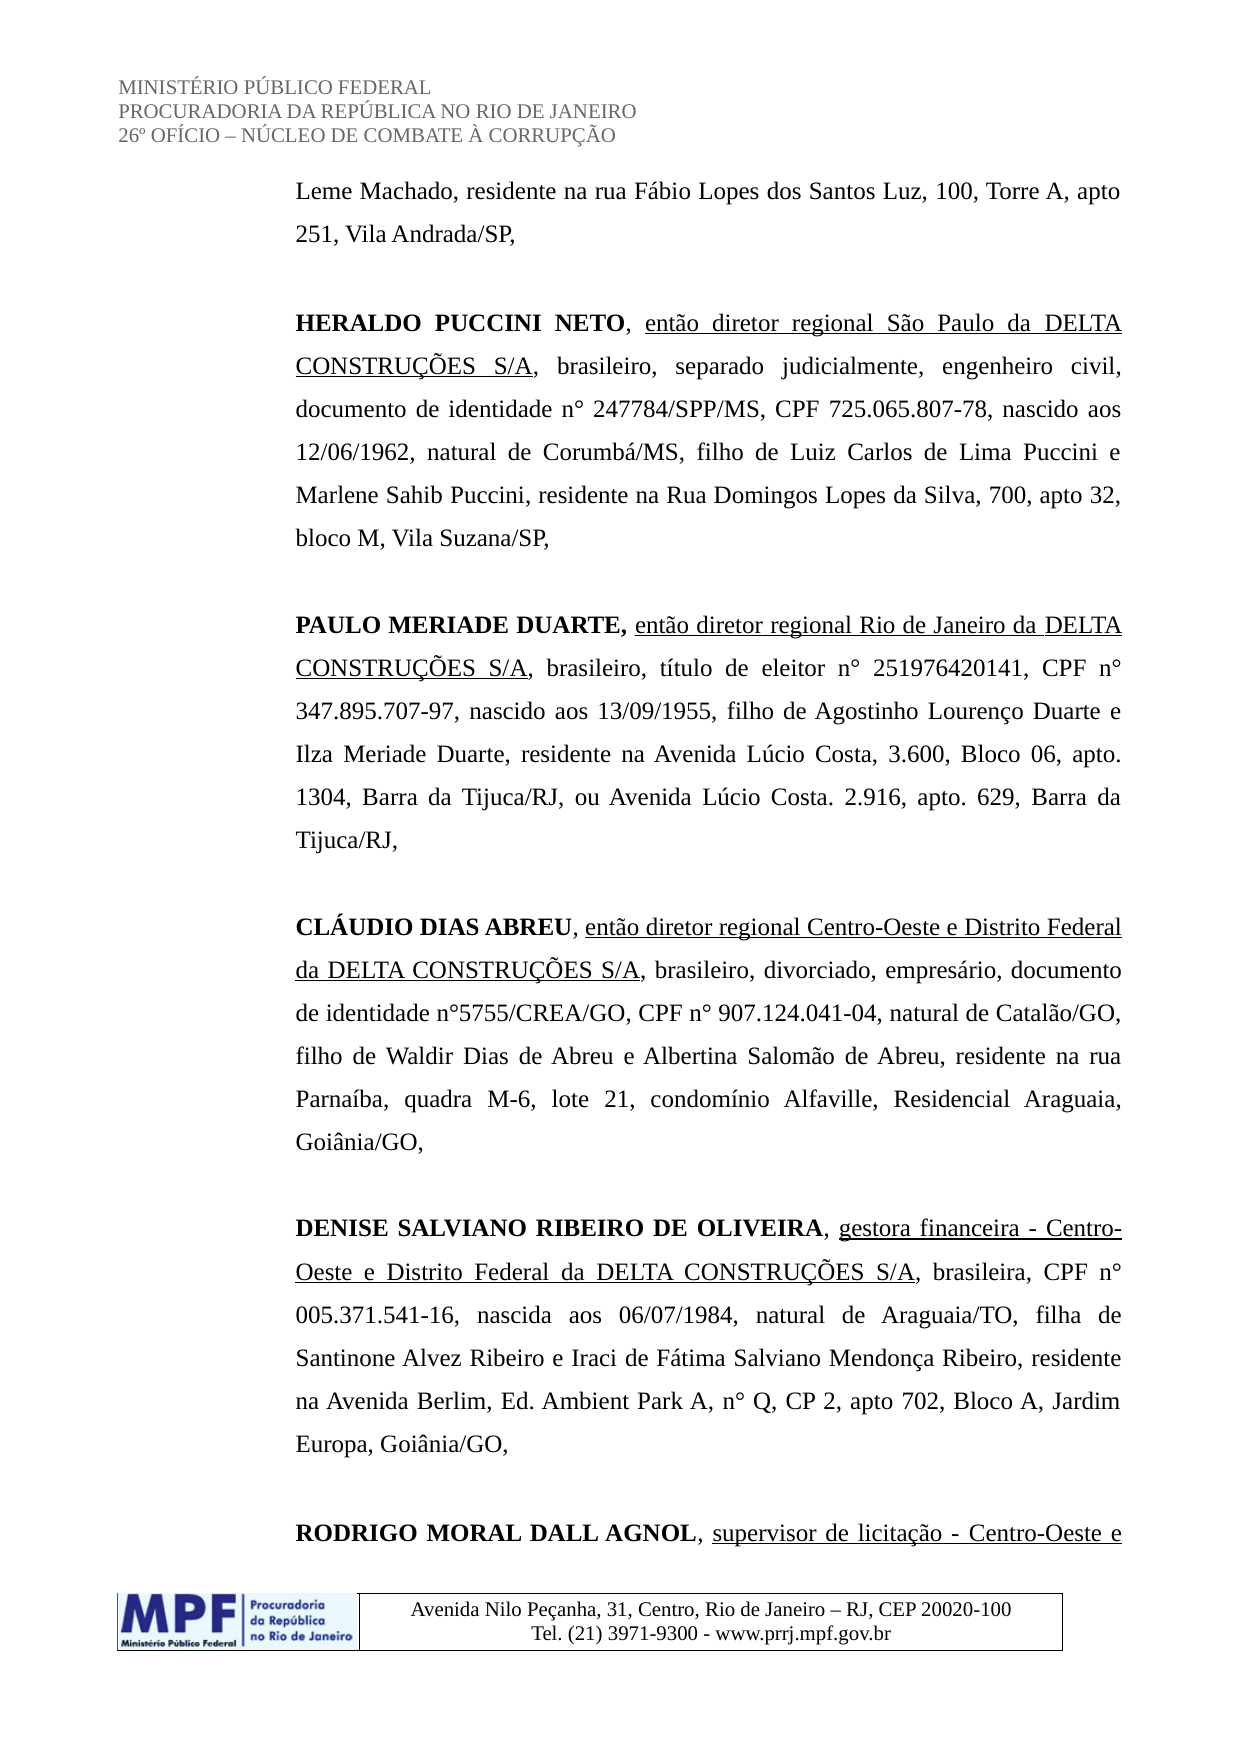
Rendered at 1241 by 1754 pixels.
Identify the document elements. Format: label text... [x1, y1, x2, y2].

text CLÁUDIO DIAS ABREU, então diretor regional Centro-Oeste e Distrito Federal da DELTA CONSTRUÇÕES S/A, brasileiro, divorciado, empresário, documento de identidade n°5755/CREA/GO, CPF n° 907.124.041-04, natural de Catalão/GO, filho de Waldir Dias de Abreu e Albertina Salomão de Abreu, residente na rua Parnaíba, quadra M-6, lote 21, condomínio Alfaville, Residencial Araguaia, Goiânia/GO, [295, 912, 1122, 1156]
text HERALDO PUCCINI NETO, então diretor regional São Paulo da DELTA CONSTRUÇÕES S/A, brasileiro, separado judicialmente, engenheiro civil, documento de identidade n° 247784/SPP/MS, CPF 725.065.807-78, nascido aos 12/06/1962, natural de Corumbá/MS, filho de Luiz Carlos de Lima Puccini e Marlene Sahib Puccini, residente na Rua Domingos Lopes da Silva, 700, apto 32, bloco M, Vila Suzana/SP, [295, 308, 1122, 552]
text DENISE SALVIANO RIBEIRO DE OLIVEIRA, gestora financeira - Centro-Oeste e Distrito Federal da DELTA CONSTRUÇÕES S/A, brasileira, CPF n° 005.371.541-16, nascida aos 06/07/1984, natural de Araguaia/TO, filha de Santinone Alvez Ribeiro e Iraci de Fátima Salviano Mendonça Ribeiro, residente na Avenida Berlim, Ed. Ambient Park A, n° Q, CP 2, apto 702, Bloco A, Jardim Europa, Goiânia/GO, [295, 1213, 1122, 1458]
text PAULO MERIADE DUARTE, então diretor regional Rio de Janeiro da DELTA CONSTRUÇÕES S/A, brasileiro, título de eleitor n° 251976420141, CPF n° 347.895.707-97, nascido aos 13/09/1955, filho de Agostinho Lourenço Duarte e Ilza Meriade Duarte, residente na Avenida Lúcio Costa, 3.600, Bloco 06, apto. 1304, Barra da Tijuca/RJ, ou Avenida Lúcio Costa. 2.916, apto. 629, Barra da Tijuca/RJ, [295, 610, 1122, 854]
text RODRIGO MORAL DALL AGNOL, supervisor de licitação - Centro-Oeste e [295, 1518, 1122, 1547]
text Leme Machado, residente na rua Fábio Lopes dos Santos Luz, 100, Torre A, apto 251, Vila Andrada/SP, [295, 176, 1122, 248]
